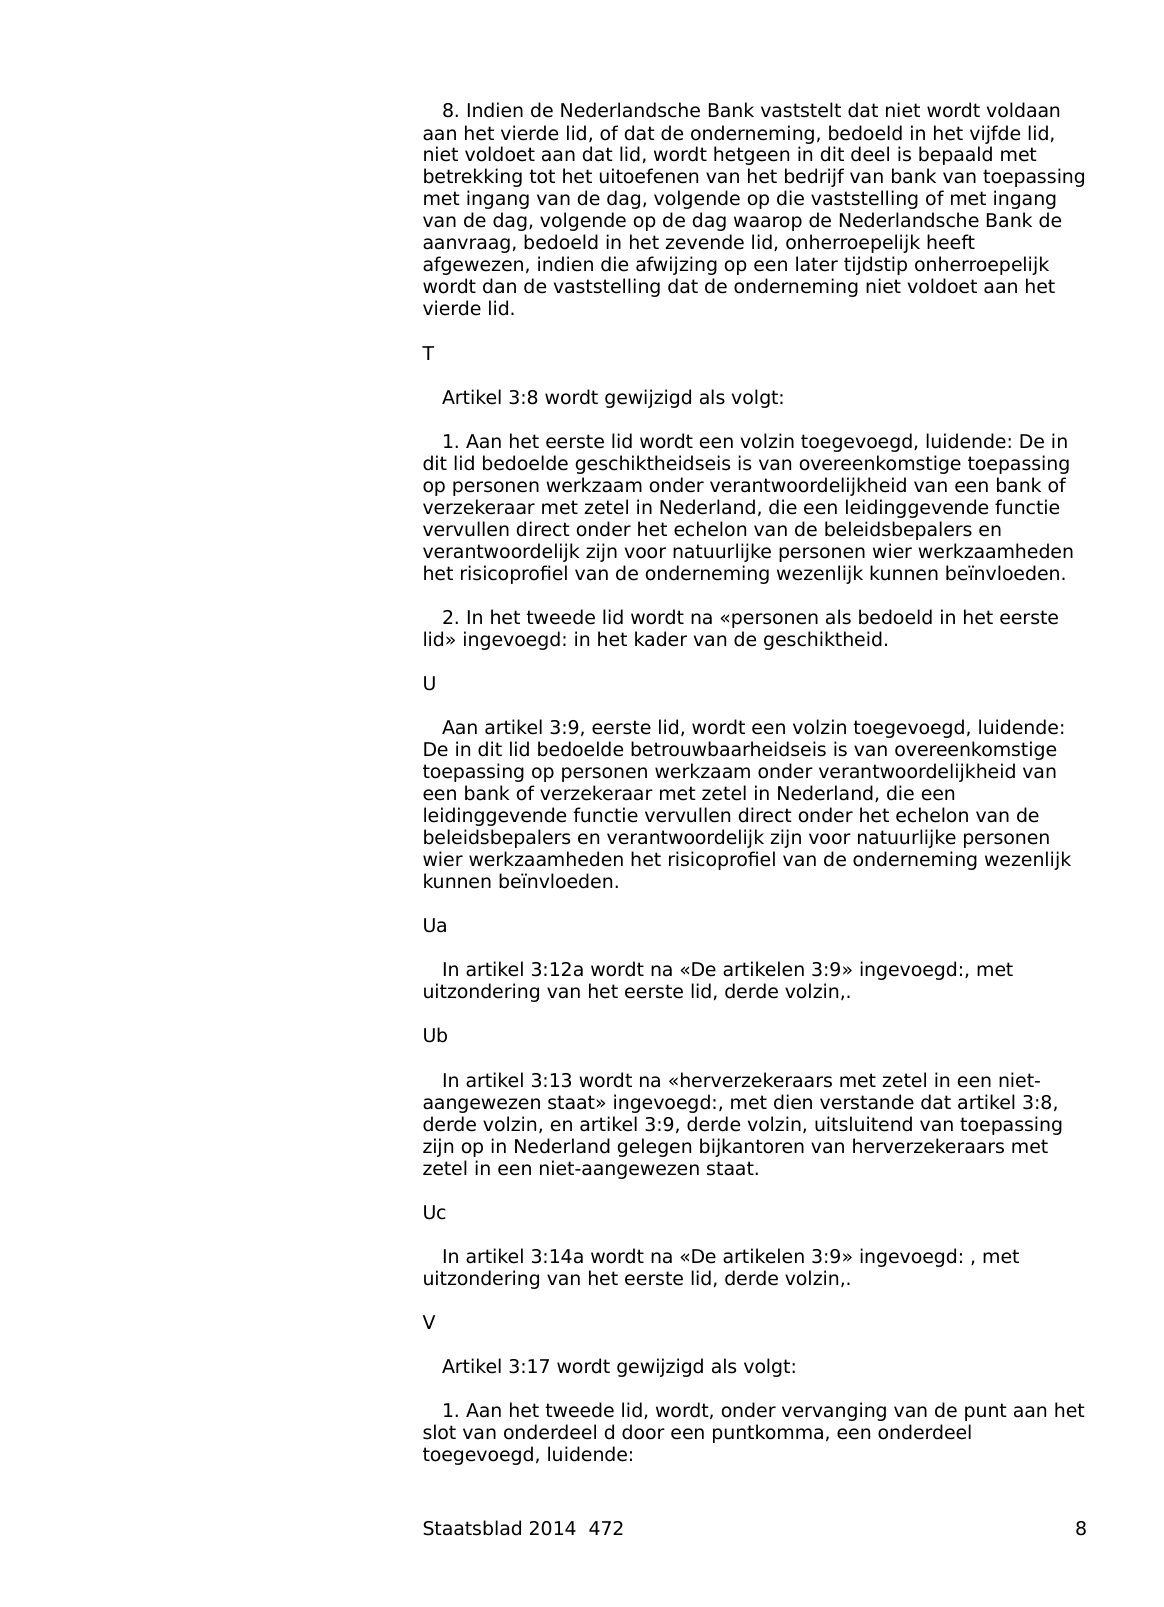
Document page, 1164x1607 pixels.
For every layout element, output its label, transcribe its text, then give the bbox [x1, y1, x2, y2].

text Uc [422, 1202, 1087, 1224]
text In artikel 3:12a wordt na «De artikelen 3:9» ingevoegd:, met uitzondering van het eerste lid, derde volzin,. [422, 959, 1087, 1003]
text 8. Indien de Nederlandsche Bank vaststelt dat niet wordt voldaan aan het vierde lid, of dat de onderneming, bedoeld in het vijfde lid, niet voldoet aan dat lid, wordt hetgeen in dit deel is bepaald met betrekking tot het uitoefenen van het bedrijf van bank van toepassing met ingang van de dag, volgende op die vaststelling of met ingang van de dag, volgende op de dag waarop de Nederlandsche Bank de aanvraag, bedoeld in het zevende lid, onherroepelijk heeft afgewezen, indien die afwijzing op een later tijdstip onherroepelijk wordt dan de vaststelling dat de onderneming niet voldoet aan het vierde lid. [422, 100, 1087, 320]
text V [422, 1312, 1087, 1334]
text 2. In het tweede lid wordt na «personen als bedoeld in het eerste lid» ingevoegd: in het kader van de geschiktheid. [422, 607, 1087, 651]
text Aan artikel 3:9, eerste lid, wordt een volzin toegevoegd, luidende: De in dit lid bedoelde betrouwbaarheidseis is van overeenkomstige toepassing op personen werkzaam onder verantwoordelijkheid van een bank of verzekeraar met zetel in Nederland, die een leidinggevende functie vervullen direct onder het echelon van de beleidsbepalers en verantwoordelijk zijn voor natuurlijke personen wier werkzaamheden het risicoprofiel van de onderneming wezenlijk kunnen beïnvloeden. [422, 717, 1087, 893]
text T [422, 342, 1087, 364]
text 1. Aan het eerste lid wordt een volzin toegevoegd, luidende: De in dit lid bedoelde geschiktheidseis is van overeenkomstige toepassing op personen werkzaam onder verantwoordelijkheid van een bank of verzekeraar met zetel in Nederland, die een leidinggevende functie vervullen direct onder het echelon van de beleidsbepalers en verantwoordelijk zijn voor natuurlijke personen wier werkzaamheden het risicoprofiel van de onderneming wezenlijk kunnen beïnvloeden. [422, 431, 1087, 584]
text In artikel 3:14a wordt na «De artikelen 3:9» ingevoegd: , met uitzondering van het eerste lid, derde volzin,. [422, 1246, 1087, 1290]
text Ua [422, 915, 1087, 937]
text Ub [422, 1025, 1087, 1047]
text Artikel 3:8 wordt gewijzigd als volgt: [422, 387, 1087, 408]
text Artikel 3:17 wordt gewijzigd als volgt: [422, 1356, 1087, 1378]
text In artikel 3:13 wordt na «herverzekeraars met zetel in een niet-aangewezen staat» ingevoegd:, met dien verstande dat artikel 3:8, derde volzin, en artikel 3:9, derde volzin, uitsluitend van toepassing zijn op in Nederland gelegen bijkantoren van herverzekeraars met zetel in een niet-aangewezen staat. [422, 1069, 1087, 1179]
text 1. Aan het tweede lid, wordt, onder vervanging van de punt aan het slot van onderdeel d door een puntkomma, een onderdeel toegevoegd, luidende: [422, 1400, 1087, 1466]
text U [422, 673, 1087, 695]
